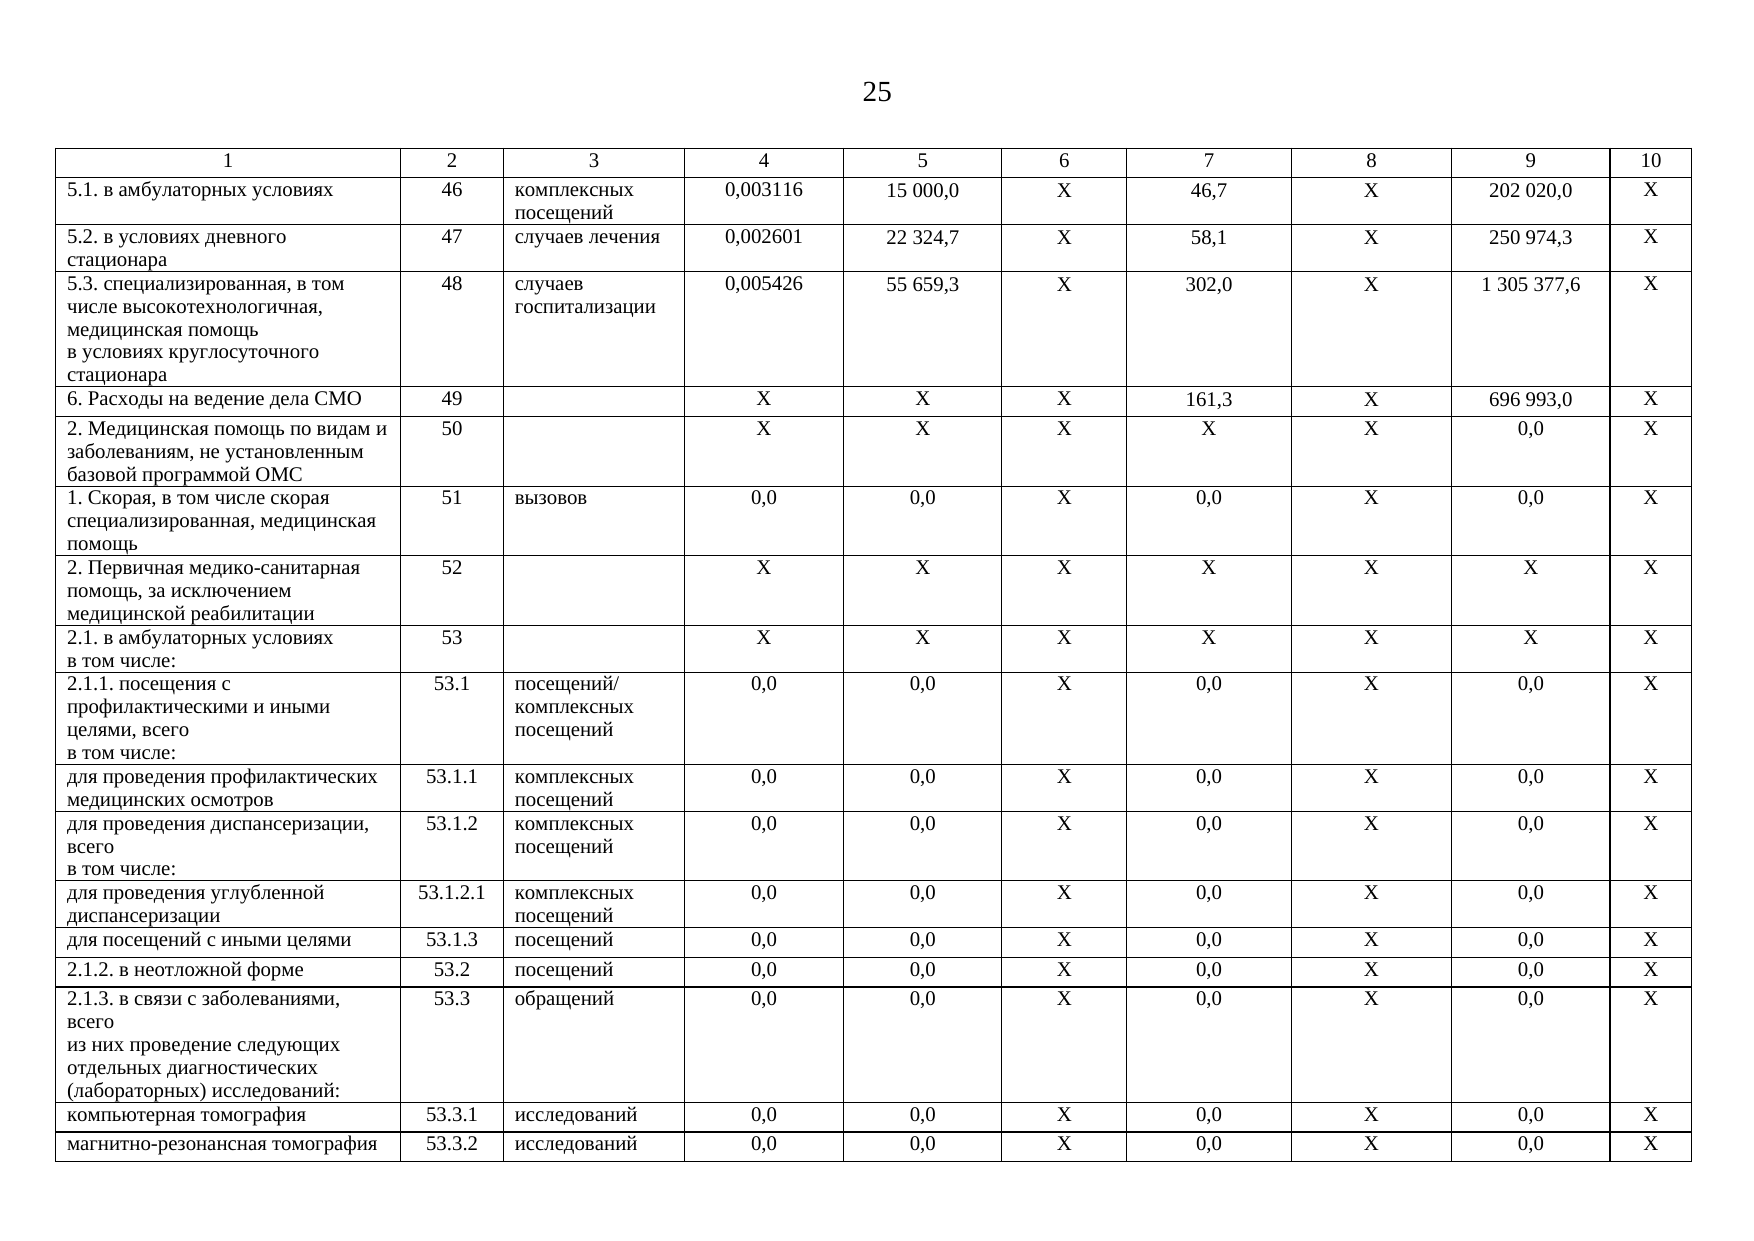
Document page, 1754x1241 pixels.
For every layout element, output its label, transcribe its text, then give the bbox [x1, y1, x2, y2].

table_cell 51 [401, 487, 503, 555]
table_cell 0,0 [1452, 928, 1609, 957]
table_cell 0,0 [844, 673, 1001, 764]
table_cell [504, 387, 684, 416]
table_cell Х [1292, 417, 1451, 486]
table_cell 0,0 [1452, 881, 1609, 927]
table_cell комплексных посещений [504, 812, 684, 880]
table_cell Х [1002, 812, 1126, 880]
table_cell Х [685, 556, 843, 625]
table_cell посещений/ комплексных посещений [504, 673, 684, 764]
table_cell Х [1002, 988, 1126, 1102]
table_cell 0,0 [1452, 1103, 1609, 1131]
table_cell 48 [401, 272, 503, 386]
table_cell 0,0 [685, 1133, 843, 1161]
table_cell 0,0 [685, 487, 843, 555]
table_cell 0,0 [1127, 673, 1291, 764]
table_cell [504, 626, 684, 672]
table_cell для проведения профилактических медицинских осмотров [56, 765, 400, 811]
table_cell Х [1611, 928, 1691, 957]
table_cell 2. Первичная медико-санитарная помощь, за исключением медицинской реабилитации [56, 556, 400, 625]
table_cell 49 [401, 387, 503, 416]
table_cell 0,0 [1127, 1133, 1291, 1161]
table_cell 302,0 [1127, 272, 1291, 386]
table_cell Х [844, 556, 1001, 625]
table_cell 58,1 [1127, 225, 1291, 271]
table_cell Х [844, 387, 1001, 416]
table_cell 161,3 [1127, 387, 1291, 416]
table_cell Х [1292, 812, 1451, 880]
table_cell Х [1292, 556, 1451, 625]
table_cell комплексных посещений [504, 765, 684, 811]
table_cell 53.2 [401, 958, 503, 986]
table_cell 0,0 [1127, 765, 1291, 811]
table_cell вызовов [504, 487, 684, 555]
table_cell X [1292, 225, 1451, 271]
table_cell Х [1611, 225, 1691, 271]
table_cell для посещений с иными целями [56, 928, 400, 957]
table_cell Х [685, 387, 843, 416]
table_cell Х [844, 626, 1001, 672]
table_cell 22 324,7 [844, 225, 1001, 271]
table_header 4 [685, 149, 843, 177]
table_cell Х [1002, 1133, 1126, 1161]
table_cell 0,0 [685, 1103, 843, 1131]
table_header 8 [1292, 149, 1451, 177]
table_cell Х [1611, 626, 1691, 672]
table_cell Х [1292, 1133, 1451, 1161]
table_cell Х [1127, 626, 1291, 672]
table_cell посещений [504, 928, 684, 957]
table_cell Х [1002, 417, 1126, 486]
table_cell 250 974,3 [1452, 225, 1609, 271]
table_cell Х [1292, 928, 1451, 957]
table_cell Х [1611, 673, 1691, 764]
table_cell 52 [401, 556, 503, 625]
table_cell Х [1292, 673, 1451, 764]
table_cell 53.1 [401, 673, 503, 764]
table_cell 15 000,0 [844, 178, 1001, 224]
table_cell 53.1.3 [401, 928, 503, 957]
table_cell Х [1002, 387, 1126, 416]
table_cell Х [1611, 272, 1691, 386]
table_cell X [1002, 272, 1126, 386]
table_cell 0,0 [1127, 958, 1291, 986]
table_cell Х [1611, 881, 1691, 927]
table_cell Х [1611, 417, 1691, 486]
table_cell 1. Скорая, в том числе скорая специализированная, медицинская помощь [56, 487, 400, 555]
table_cell 53.3.2 [401, 1133, 503, 1161]
table_cell 0,0 [844, 881, 1001, 927]
table_cell комплексных посещений [504, 881, 684, 927]
table_cell Х [1002, 487, 1126, 555]
table_cell 0,0 [685, 812, 843, 880]
table_cell Х [1002, 673, 1126, 764]
table_cell Х [1002, 881, 1126, 927]
table_cell 2.1.1. посещения с профилактическими и иными целями, всего в том числе: [56, 673, 400, 764]
table_cell 0,0 [685, 673, 843, 764]
table_cell случаев госпитализации [504, 272, 684, 386]
table_cell 0,0 [844, 487, 1001, 555]
table_cell Х [1292, 487, 1451, 555]
table_cell 0,0 [685, 988, 843, 1102]
table_cell 2.1.2. в неотложной форме [56, 958, 400, 986]
table_cell Х [1452, 626, 1609, 672]
table_cell Х [1611, 556, 1691, 625]
table_cell Х [1611, 487, 1691, 555]
table_cell 0,0 [844, 988, 1001, 1102]
table_cell Х [685, 417, 843, 486]
table_cell Х [1002, 958, 1126, 986]
table_cell 0,0 [685, 765, 843, 811]
table_cell Х [1127, 556, 1291, 625]
table_header 10 [1611, 149, 1691, 177]
table_cell X [1002, 178, 1126, 224]
table_cell Х [1611, 387, 1691, 416]
table_header 1 [56, 149, 400, 177]
table_cell 0,0 [1452, 812, 1609, 880]
table_cell 0,0 [1127, 487, 1291, 555]
table_cell 46 [401, 178, 503, 224]
table_cell 0,0 [685, 881, 843, 927]
table_cell Х [1611, 958, 1691, 986]
table_cell Х [1127, 417, 1291, 486]
table_cell посещений [504, 958, 684, 986]
table_cell 0,0 [685, 958, 843, 986]
table_cell 2. Медицинская помощь по видам и заболеваниям, не установленным базовой программой ОМС [56, 417, 400, 486]
table_cell X [1292, 387, 1451, 416]
table_cell Х [1292, 765, 1451, 811]
table_cell Х [844, 417, 1001, 486]
table_cell Х [1611, 765, 1691, 811]
table_cell 53.1.1 [401, 765, 503, 811]
table_cell Х [1002, 556, 1126, 625]
table_cell 0,005426 [685, 272, 843, 386]
table_cell компьютерная томография [56, 1103, 400, 1131]
table_cell 47 [401, 225, 503, 271]
table_cell [504, 417, 684, 486]
table_cell Х [1002, 626, 1126, 672]
table_cell Х [1611, 988, 1691, 1102]
table_cell 0,0 [1452, 1133, 1609, 1161]
table_cell Х [1292, 881, 1451, 927]
table_cell случаев лечения [504, 225, 684, 271]
table_cell Х [1611, 178, 1691, 224]
table_cell комплексных посещений [504, 178, 684, 224]
table_cell для проведения диспансеризации, всего в том числе: [56, 812, 400, 880]
table_cell X [1292, 272, 1451, 386]
table_cell 0,0 [1452, 765, 1609, 811]
table_cell 55 659,3 [844, 272, 1001, 386]
table_cell Х [1611, 1133, 1691, 1161]
table_cell Х [1002, 765, 1126, 811]
table_cell 5.2. в условиях дневного стационара [56, 225, 400, 271]
table_cell 46,7 [1127, 178, 1291, 224]
table_cell обращений [504, 988, 684, 1102]
table_cell Х [1292, 1103, 1451, 1131]
table_cell 696 993,0 [1452, 387, 1609, 416]
table_cell Х [1611, 812, 1691, 880]
table_cell 0,0 [844, 765, 1001, 811]
table_cell магнитно-резонансная томография [56, 1133, 400, 1161]
table_cell 53.1.2.1 [401, 881, 503, 927]
table_cell 0,0 [844, 928, 1001, 957]
table_cell Х [1292, 958, 1451, 986]
table_cell 0,0 [844, 1103, 1001, 1131]
table_cell 1 305 377,6 [1452, 272, 1609, 386]
table_cell X [1002, 225, 1126, 271]
table_cell исследований [504, 1103, 684, 1131]
table_cell 0,0 [1127, 928, 1291, 957]
table_header 5 [844, 149, 1001, 177]
table_cell для проведения углубленной диспансеризации [56, 881, 400, 927]
table_header 9 [1452, 149, 1609, 177]
table_header 6 [1002, 149, 1126, 177]
table_cell 0,0 [1127, 988, 1291, 1102]
table_cell 0,0 [685, 928, 843, 957]
table_cell Х [1002, 1103, 1126, 1131]
table_header 2 [401, 149, 503, 177]
table_cell 0,0 [1127, 881, 1291, 927]
table_cell 5.1. в амбулаторных условиях [56, 178, 400, 224]
table_header 7 [1127, 149, 1291, 177]
table_cell X [1292, 178, 1451, 224]
table_cell 53.3 [401, 988, 503, 1102]
table_cell 53.1.2 [401, 812, 503, 880]
table_cell 0,0 [1452, 417, 1609, 486]
table_cell Х [1292, 626, 1451, 672]
table_cell 50 [401, 417, 503, 486]
table_cell [504, 556, 684, 625]
table_header 3 [504, 149, 684, 177]
table_cell 0,0 [844, 812, 1001, 880]
table_cell 0,0 [1127, 1103, 1291, 1131]
table_cell 0,0 [844, 958, 1001, 986]
table_cell Х [685, 626, 843, 672]
table_cell 0,003116 [685, 178, 843, 224]
table_cell 0,0 [1452, 673, 1609, 764]
table_cell 53 [401, 626, 503, 672]
table_cell 202 020,0 [1452, 178, 1609, 224]
table_cell 53.3.1 [401, 1103, 503, 1131]
table_cell 6. Расходы на ведение дела СМО [56, 387, 400, 416]
table_cell 0,0 [844, 1133, 1001, 1161]
table_cell 0,0 [1127, 812, 1291, 880]
table_cell 0,002601 [685, 225, 843, 271]
table_cell 0,0 [1452, 487, 1609, 555]
table_cell 2.1. в амбулаторных условиях в том числе: [56, 626, 400, 672]
table_cell Х [1611, 1103, 1691, 1131]
table_cell 0,0 [1452, 958, 1609, 986]
table_cell Х [1002, 928, 1126, 957]
table_cell Х [1292, 988, 1451, 1102]
table_cell 0,0 [1452, 988, 1609, 1102]
table_cell исследований [504, 1133, 684, 1161]
table_cell 5.3. специализированная, в том числе высокотехнологичная, медицинская помощь в условиях круглосуточного стационара [56, 272, 400, 386]
table_cell Х [1452, 556, 1609, 625]
table_cell 2.1.3. в связи с заболеваниями, всего из них проведение следующих отдельных диагностических (лабораторных) исследований: [56, 988, 400, 1102]
